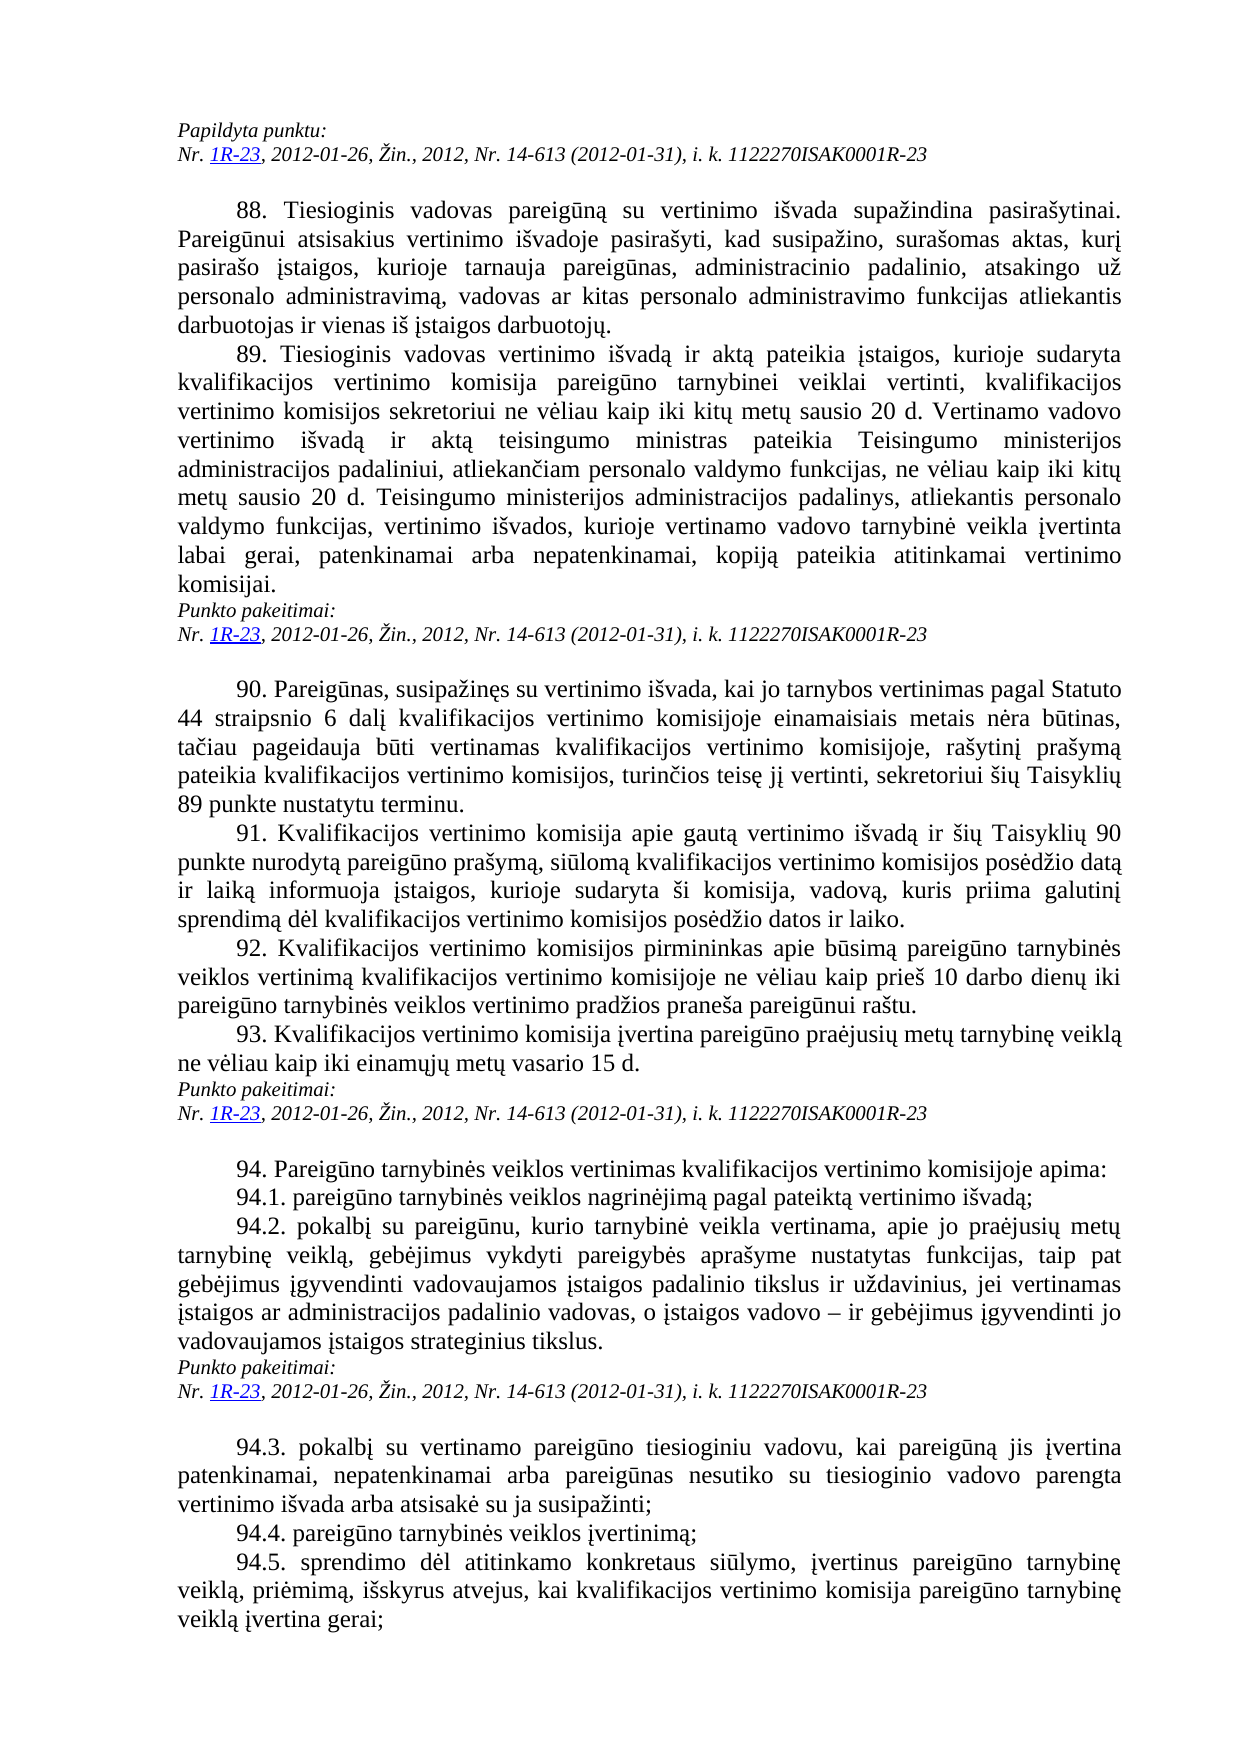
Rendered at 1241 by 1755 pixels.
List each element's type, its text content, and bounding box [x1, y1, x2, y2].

text Nr. 1R-23, 2012-01-26, Žin., 2012, Nr. 14-613 (2012-01-31), i. k. 1122270ISAK0001R-23 [177, 142, 1122, 166]
text Punkto pakeitimai: [177, 1077, 1122, 1101]
text Nr. 1R-23, 2012-01-26, Žin., 2012, Nr. 14-613 (2012-01-31), i. k. 1122270ISAK0001R-23 [177, 1101, 1122, 1125]
text Nr. 1R-23, 2012-01-26, Žin., 2012, Nr. 14-613 (2012-01-31), i. k. 1122270ISAK0001R-23 [177, 1379, 1122, 1403]
text Punkto pakeitimai: [177, 1355, 1122, 1379]
text 91. Kvalifikacijos vertinimo komisija apie gautą vertinimo išvadą ir šių Taisyklių 90 punkte nurodytą pareigūno prašymą, siūlomą kvalifikacijos vertinimo komisijos posėdžio datą ir laiką informuoja įstaigos, kurioje sudaryta ši komisija, vadovą, kuris priima galutinį sprendimą dėl kvalifikacijos vertinimo komisijos posėdžio datos ir laiko. [177, 818, 1122, 933]
text 94. Pareigūno tarnybinės veiklos vertinimas kvalifikacijos vertinimo komisijoje apima: [177, 1154, 1122, 1182]
text Nr. 1R-23, 2012-01-26, Žin., 2012, Nr. 14-613 (2012-01-31), i. k. 1122270ISAK0001R-23 [177, 622, 1122, 646]
text 89. Tiesioginis vadovas vertinimo išvadą ir aktą pateikia įstaigos, kurioje sudaryta kvalifikacijos vertinimo komisija pareigūno tarnybinei veiklai vertinti, kvalifikacijos vertinimo komisijos sekretoriui ne vėliau kaip iki kitų metų sausio 20 d. Vertinamo vadovo vertinimo išvadą ir aktą teisingumo ministras pateikia Teisingumo ministerijos administracijos padaliniui, atliekančiam personalo valdymo funkcijas, ne vėliau kaip iki kitų metų sausio 20 d. Teisingumo ministerijos administracijos padalinys, atliekantis personalo valdymo funkcijas, vertinimo išvados, kurioje vertinamo vadovo tarnybinė veikla įvertinta labai gerai, patenkinamai arba nepatenkinamai, kopiją pateikia atitinkamai vertinimo komisijai. [177, 339, 1122, 597]
text 94.2. pokalbį su pareigūnu, kurio tarnybinė veikla vertinama, apie jo praėjusių metų tarnybinę veiklą, gebėjimus vykdyti pareigybės aprašyme nustatytas funkcijas, taip pat gebėjimus įgyvendinti vadovaujamos įstaigos padalinio tikslus ir uždavinius, jei vertinamas įstaigos ar administracijos padalinio vadovas, o įstaigos vadovo – ir gebėjimus įgyvendinti jo vadovaujamos įstaigos strateginius tikslus. [177, 1211, 1122, 1355]
text Punkto pakeitimai: [177, 597, 1122, 622]
text 94.5. sprendimo dėl atitinkamo konkretaus siūlymo, įvertinus pareigūno tarnybinę veiklą, priėmimą, išskyrus atvejus, kai kvalifikacijos vertinimo komisija pareigūno tarnybinę veiklą įvertina gerai; [177, 1547, 1122, 1633]
text 93. Kvalifikacijos vertinimo komisija įvertina pareigūno praėjusių metų tarnybinę veiklą ne vėliau kaip iki einamųjų metų vasario 15 d. [177, 1019, 1122, 1077]
text 94.3. pokalbį su vertinamo pareigūno tiesioginiu vadovu, kai pareigūną jis įvertina patenkinamai, nepatenkinamai arba pareigūnas nesutiko su tiesioginio vadovo parengta vertinimo išvada arba atsisakė su ja susipažinti; [177, 1432, 1122, 1518]
text 92. Kvalifikacijos vertinimo komisijos pirmininkas apie būsimą pareigūno tarnybinės veiklos vertinimą kvalifikacijos vertinimo komisijoje ne vėliau kaip prieš 10 darbo dienų iki pareigūno tarnybinės veiklos vertinimo pradžios praneša pareigūnui raštu. [177, 933, 1122, 1019]
text 88. Tiesioginis vadovas pareigūną su vertinimo išvada supažindina pasirašytinai. Pareigūnui atsisakius vertinimo išvadoje pasirašyti, kad susipažino, surašomas aktas, kurį pasirašo įstaigos, kurioje tarnauja pareigūnas, administracinio padalinio, atsakingo už personalo administravimą, vadovas ar kitas personalo administravimo funkcijas atliekantis darbuotojas ir vienas iš įstaigos darbuotojų. [177, 195, 1122, 339]
text 90. Pareigūnas, susipažinęs su vertinimo išvada, kai jo tarnybos vertinimas pagal Statuto 44 straipsnio 6 dalį kvalifikacijos vertinimo komisijoje einamaisiais metais nėra būtinas, tačiau pageidauja būti vertinamas kvalifikacijos vertinimo komisijoje, rašytinį prašymą pateikia kvalifikacijos vertinimo komisijos, turinčios teisę jį vertinti, sekretoriui šių Taisyklių 89 punkte nustatytu terminu. [177, 674, 1122, 818]
text Papildyta punktu: [177, 118, 1122, 142]
text 94.1. pareigūno tarnybinės veiklos nagrinėjimą pagal pateiktą vertinimo išvadą; [177, 1182, 1122, 1211]
text 94.4. pareigūno tarnybinės veiklos įvertinimą; [177, 1518, 1122, 1547]
